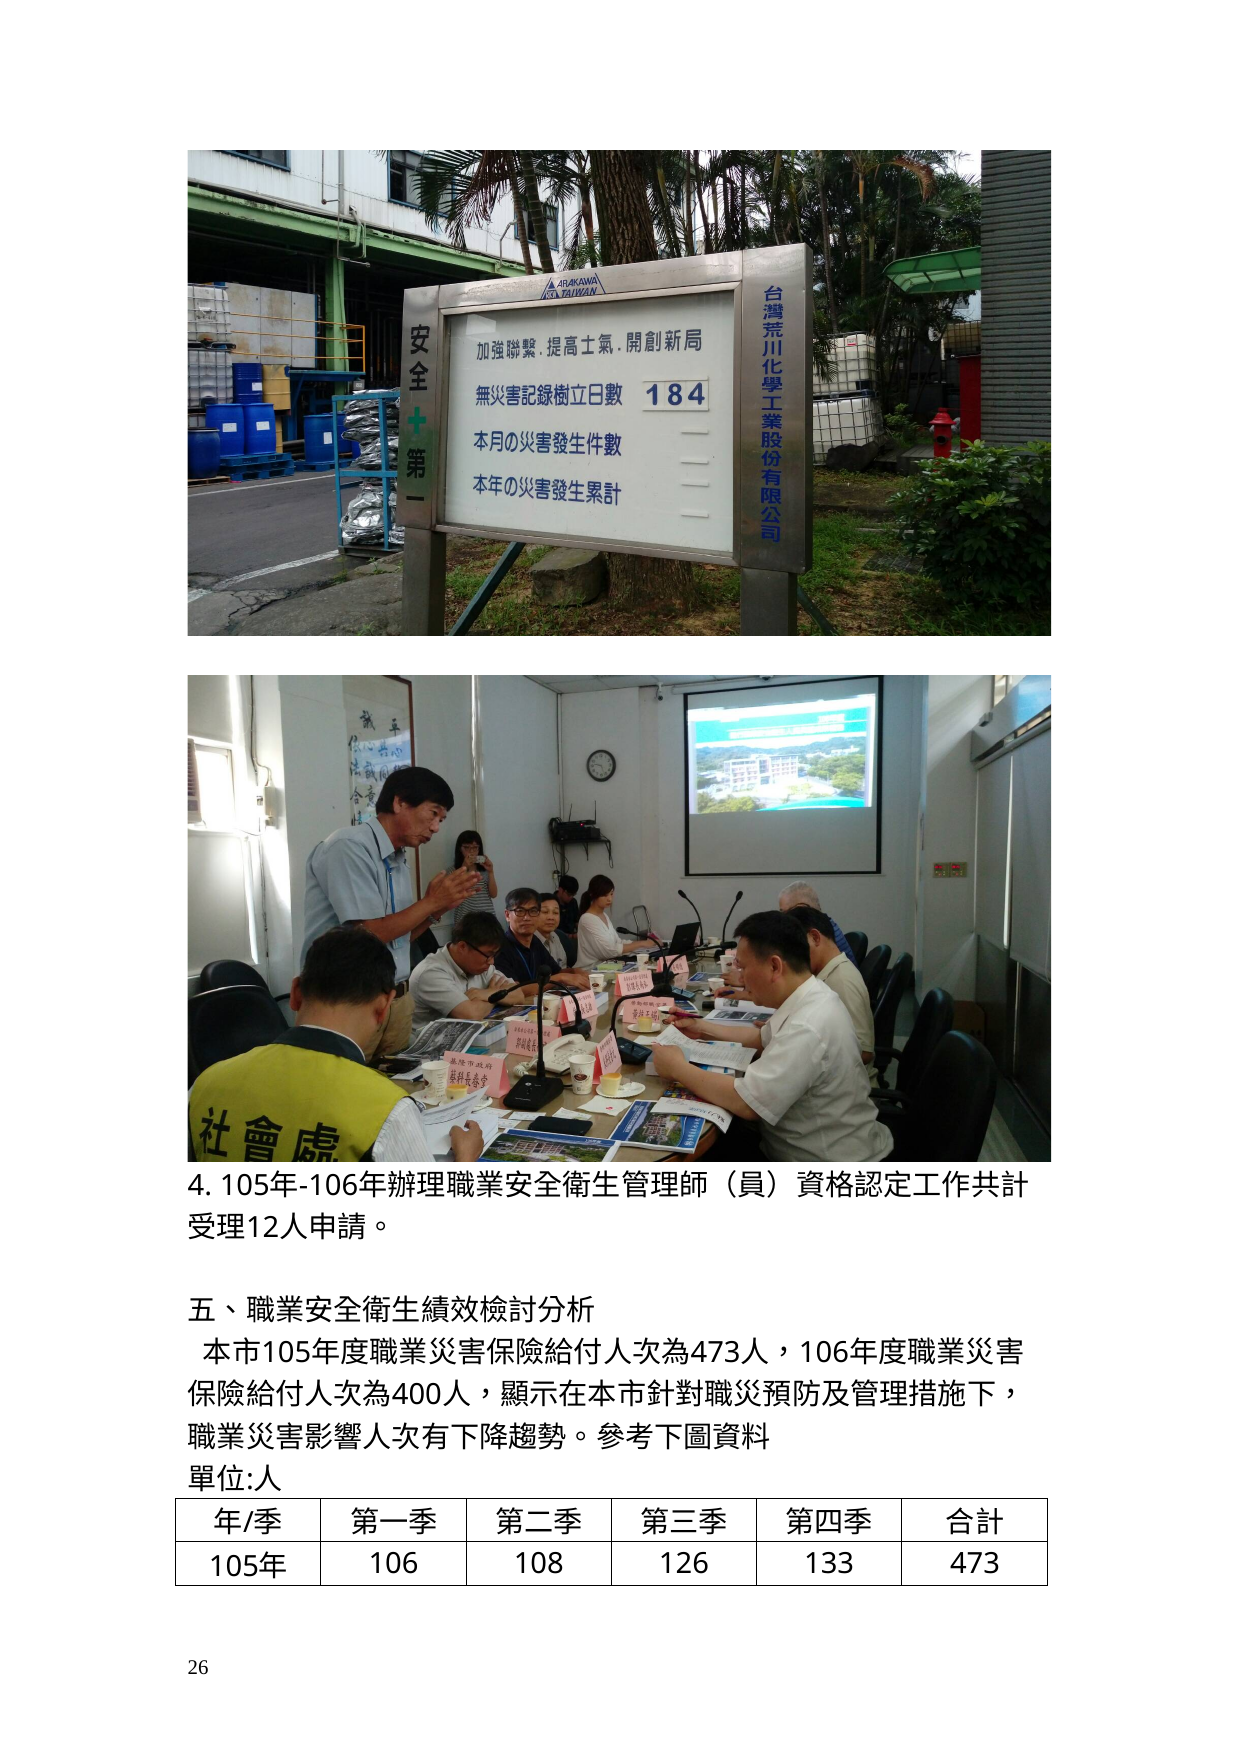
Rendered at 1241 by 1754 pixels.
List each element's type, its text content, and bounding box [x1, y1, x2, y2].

table_header 第三季 [612, 1499, 756, 1541]
text 4. 105年-106年辦理職業安全衛生管理師（員）資格認定工作共計受理12人申請。 [187, 1162, 1053, 1246]
table_cell 105年 [176, 1542, 320, 1585]
picture [187, 675, 1052, 1162]
table_header 第二季 [467, 1499, 611, 1541]
table_cell 133 [757, 1542, 901, 1585]
table_header 年/季 [176, 1499, 320, 1541]
table_cell 473 [902, 1542, 1047, 1585]
text 單位:人 [187, 1455, 1053, 1498]
table_cell 126 [612, 1542, 756, 1585]
picture [187, 150, 1052, 636]
table_header 第一季 [321, 1499, 466, 1541]
text 五、職業安全衛生績效檢討分析 [187, 1286, 1053, 1328]
table_cell 106 [321, 1542, 466, 1585]
table_header 合計 [902, 1499, 1047, 1541]
table_cell 108 [467, 1542, 611, 1585]
table_header 第四季 [757, 1499, 901, 1541]
text 本市105年度職業災害保險給付人次為473人，106年度職業災害保險給付人次為400人，顯示在本市針對職災預防及管理措施下，職業災害影響人次有下降趨勢。參考下圖資料 [187, 1328, 1053, 1455]
